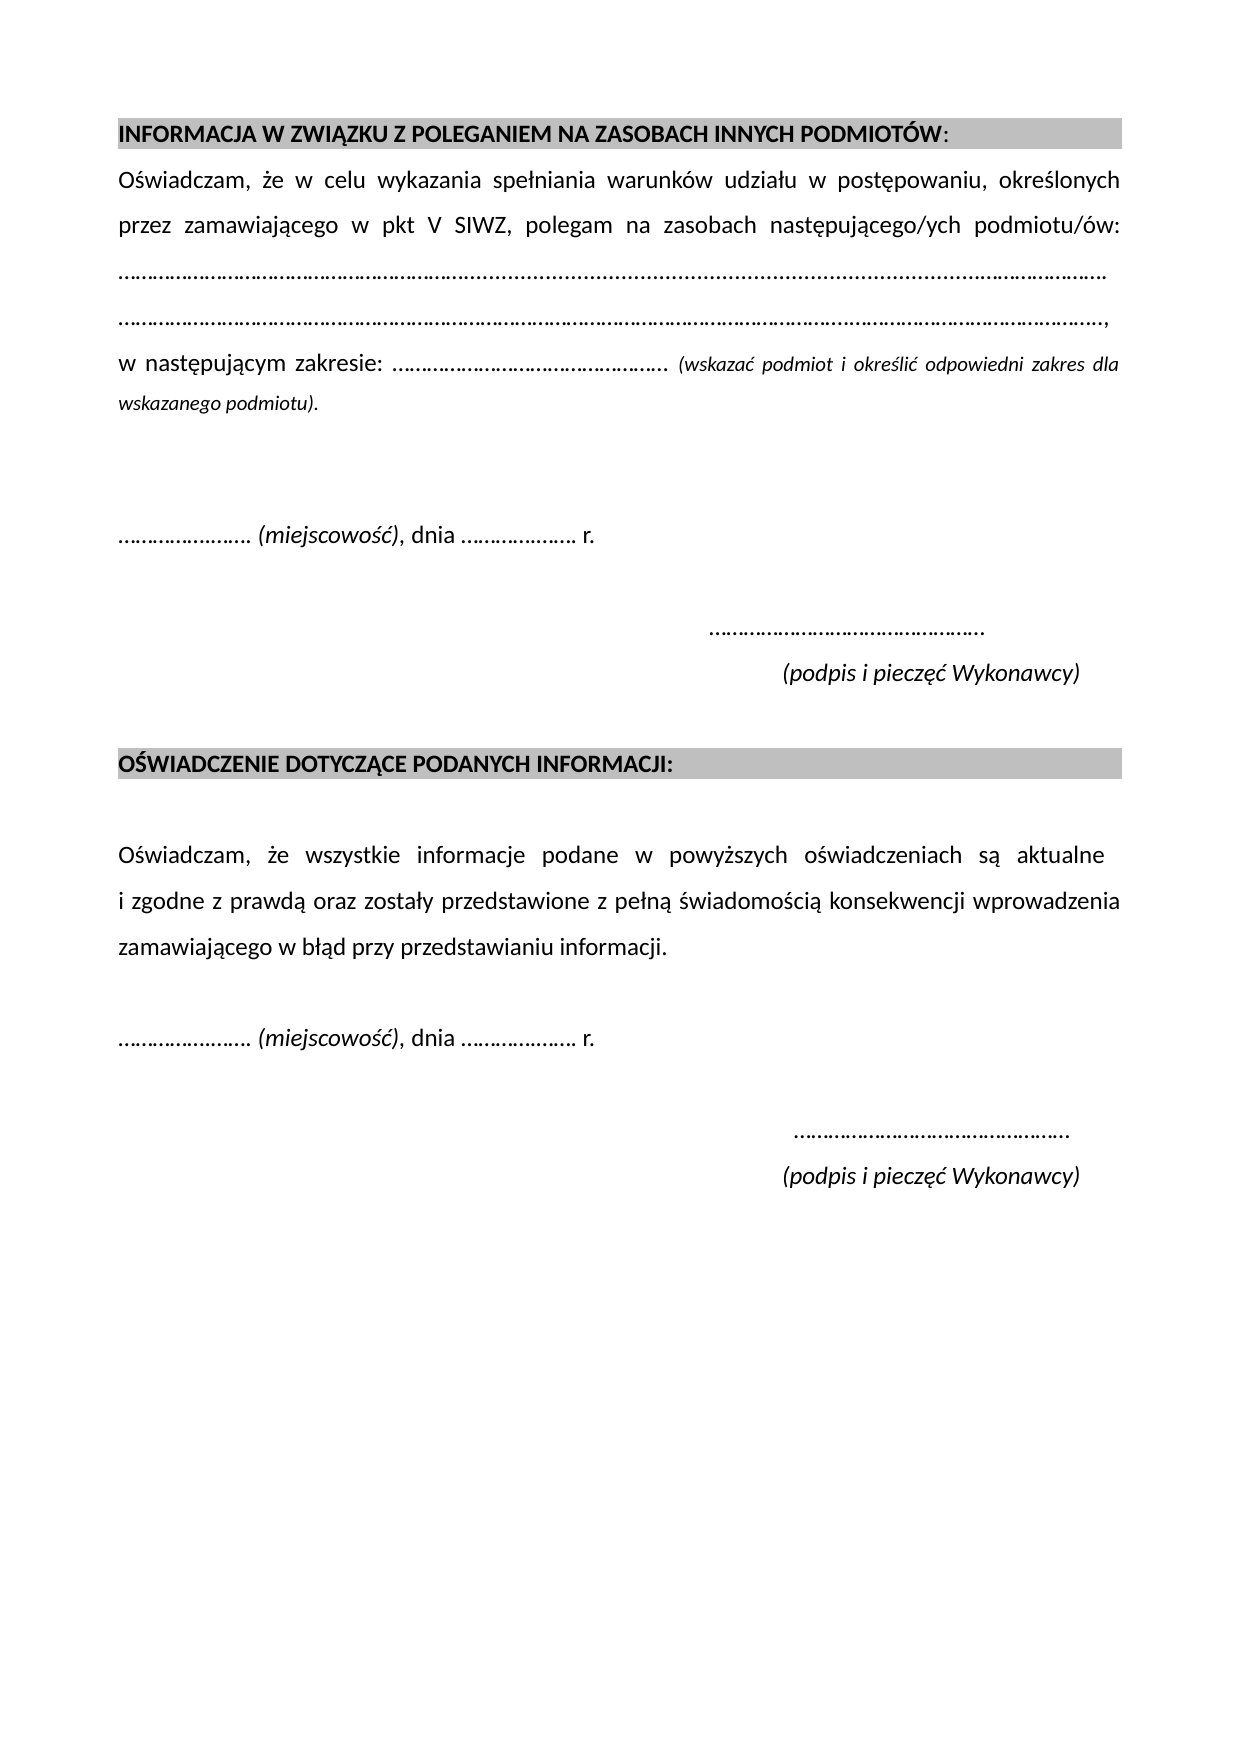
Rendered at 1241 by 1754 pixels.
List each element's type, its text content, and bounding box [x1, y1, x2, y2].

text ……………………………………………………………………………………………………………….…………………………………….., w następującym zakresie: ………………………………………… (wskazać podmiot i określić odpowiedni zakres dla wskazanego podmiotu). [118, 301, 1122, 415]
text Oświadczam, że wszystkie informacje podane w powyższych oświadczeniach są aktualne i zgodne z prawdą oraz zostały przedstawione z pełną świadomością konsekwencji wprowadzenia zamawiającego w błąd przy przedstawianiu informacji. [118, 840, 1122, 962]
text (podpis i pieczęć Wykonawcy) [708, 657, 1122, 687]
text …………….……. (miejscowość), dnia ………….……. r. [118, 1023, 1122, 1053]
text ………………………………………… [118, 1114, 1122, 1144]
text ………………………………………… [118, 611, 1122, 642]
text INFORMACJA W ZWIĄZKU Z POLEGANIEM NA ZASOBACH INNYCH PODMIOTÓW: [118, 118, 1122, 149]
text Oświadczam, że w celu wykazania spełniania warunków udziału w postępowaniu, określonych przez zamawiającego w pkt V SIWZ, polegam na zasobach następującego/ych podmiotu/ów: ……………………………………………………..................................................................................…………………. [118, 164, 1122, 286]
text …………….……. (miejscowość), dnia ………….……. r. [118, 519, 1122, 550]
text OŚWIADCZENIE DOTYCZĄCE PODANYCH INFORMACJI: [118, 748, 1122, 779]
text (podpis i pieczęć Wykonawcy) [708, 1160, 1122, 1190]
